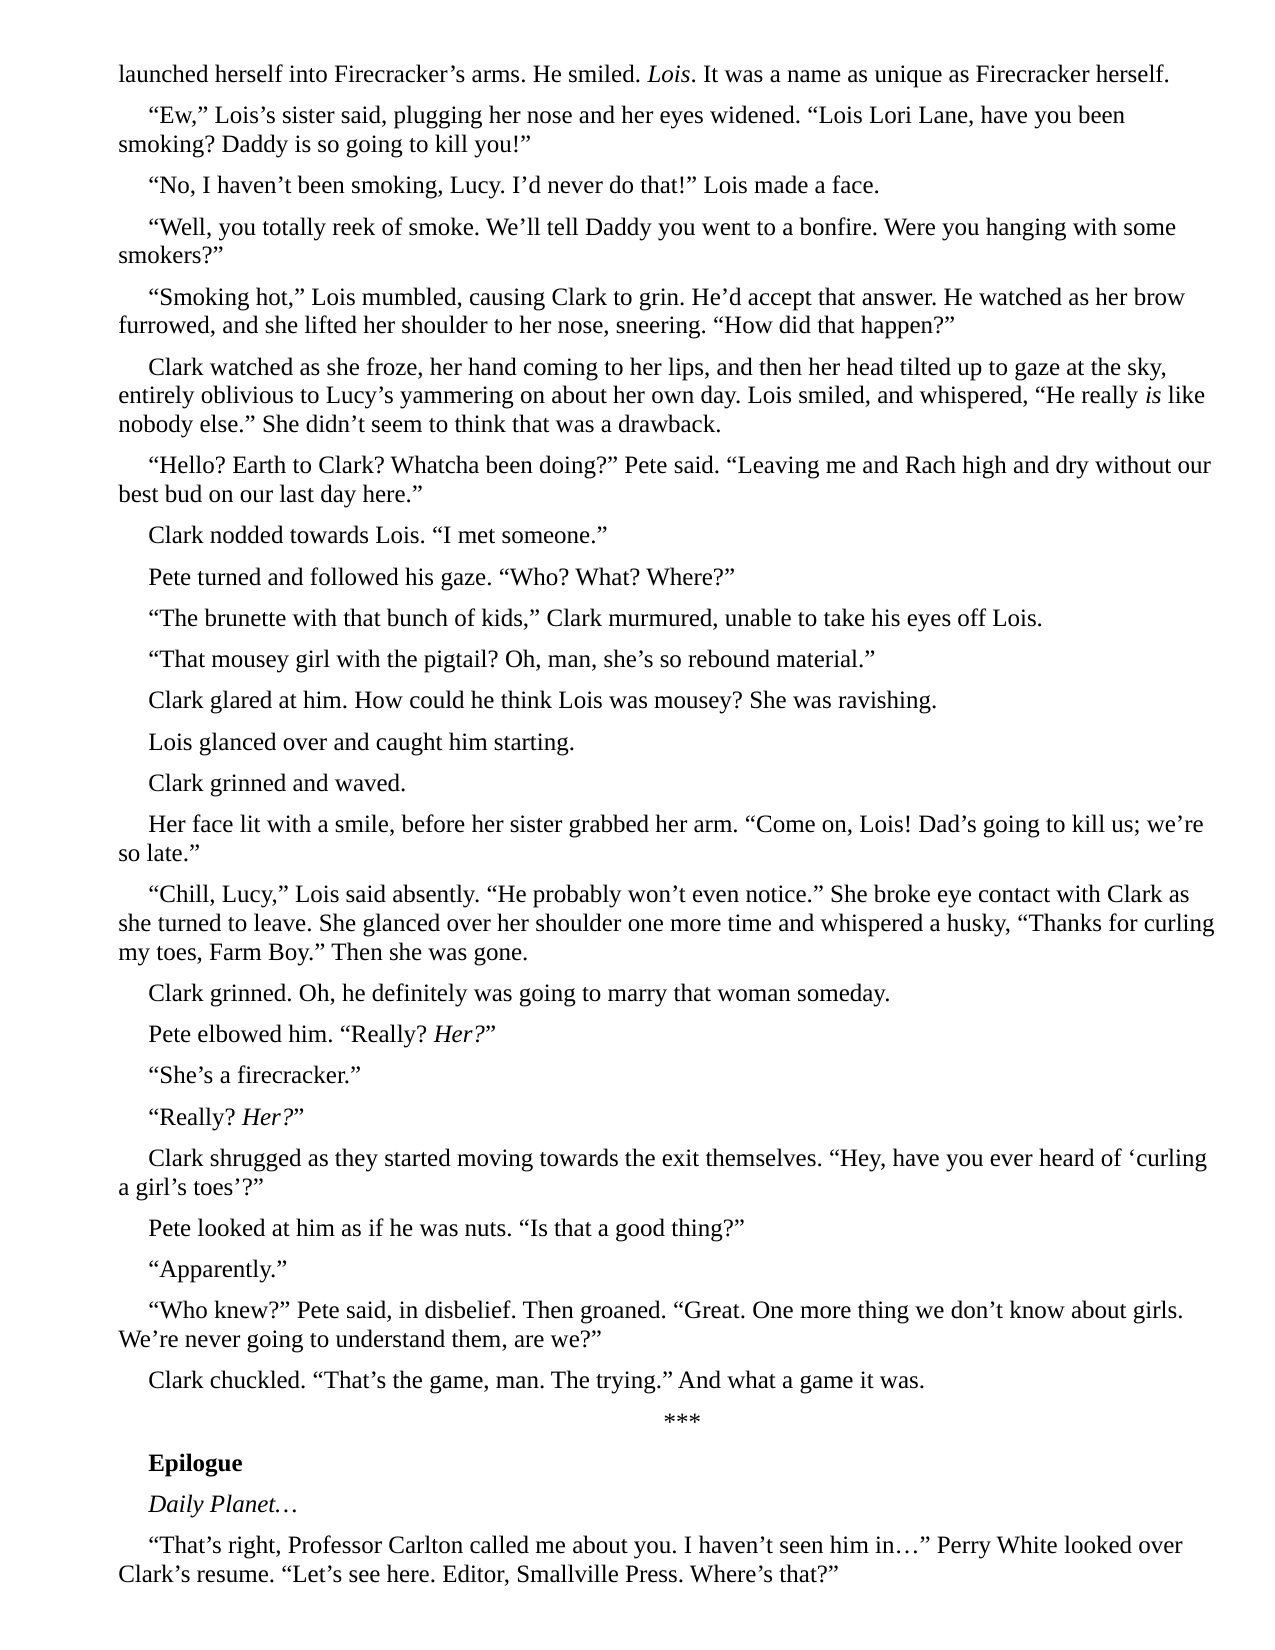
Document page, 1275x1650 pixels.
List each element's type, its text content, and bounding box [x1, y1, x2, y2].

text launched herself into Firecracker’s arms. He smiled. Lois. It was a name as unique as Firecracker herself. [118, 59, 1216, 88]
text Epilogue [118, 1448, 1216, 1477]
text “No, I haven’t been smoking, Lucy. I’d never do that!” Lois made a face. [118, 170, 1216, 199]
text Pete turned and followed his gaze. “Who? What? Where?” [118, 562, 1216, 590]
text “Hello? Earth to Clark? Whatcha been doing?” Pete said. “Leaving me and Rach high and dry without our best bud on our last day here.” [118, 450, 1216, 508]
text “Really? Her?” [118, 1102, 1216, 1130]
text Clark grinned and waved. [118, 768, 1216, 797]
text “She’s a firecracker.” [118, 1060, 1216, 1089]
text Clark watched as she froze, her hand coming to her lips, and then her head tilted up to gaze at the sky, entirely oblivious to Lucy’s yammering on about her own day. Lois smiled, and whispered, “He really is like nobody else.” She didn’t seem to think that was a drawback. [118, 352, 1216, 438]
text Clark glared at him. How could he think Lois was mousey? She was ravishing. [118, 685, 1216, 714]
text “Chill, Lucy,” Lois said absently. “He probably won’t even notice.” She broke eye contact with Clark as she turned to leave. She glanced over her shoulder one more time and whispered a husky, “Thanks for curling my toes, Farm Boy.” Then she was gone. [118, 879, 1216, 965]
text “That’s right, Professor Carlton called me about you. I haven’t seen him in…” Perry White looked over Clark’s resume. “Let’s see here. Editor, Smallville Press. Where’s that?” [118, 1530, 1216, 1588]
text Lois glanced over and caught him starting. [118, 727, 1216, 755]
text Clark grinned. Oh, he definitely was going to marry that woman someday. [118, 978, 1216, 1007]
text “Apparently.” [118, 1254, 1216, 1283]
text Pete elbowed him. “Really? Her?” [118, 1019, 1216, 1048]
text “Well, you totally reek of smoke. We’ll tell Daddy you went to a bonfire. Were you hanging with some smokers?” [118, 212, 1216, 269]
text Clark chuckled. “That’s the game, man. The trying.” And what a game it was. [118, 1365, 1216, 1394]
text Daily Planet… [118, 1489, 1216, 1518]
text “Smoking hot,” Lois mumbled, causing Clark to grin. He’d accept that answer. He watched as her brow furrowed, and she lifted her shoulder to her nose, sneering. “How did that happen?” [118, 282, 1216, 339]
text *** [118, 1407, 1216, 1435]
text “That mousey girl with the pigtail? Oh, man, she’s so rebound material.” [118, 644, 1216, 673]
text Clark nodded towards Lois. “I met someone.” [118, 520, 1216, 549]
text Clark shrugged as they started moving towards the exit themselves. “Hey, have you ever heard of ‘curling a girl’s toes’?” [118, 1143, 1216, 1200]
text “The brunette with that bunch of kids,” Clark murmured, unable to take his eyes off Lois. [118, 603, 1216, 632]
text “Ew,” Lois’s sister said, plugging her nose and her eyes widened. “Lois Lori Lane, have you been smoking? Daddy is so going to kill you!” [118, 100, 1216, 158]
text Her face lit with a smile, before her sister grabbed her arm. “Come on, Lois! Dad’s going to kill us; we’re so late.” [118, 809, 1216, 867]
text Pete looked at him as if he was nuts. “Is that a good thing?” [118, 1213, 1216, 1242]
text “Who knew?” Pete said, in disbelief. Then groaned. “Great. One more thing we don’t know about girls. We’re never going to understand them, are we?” [118, 1295, 1216, 1353]
